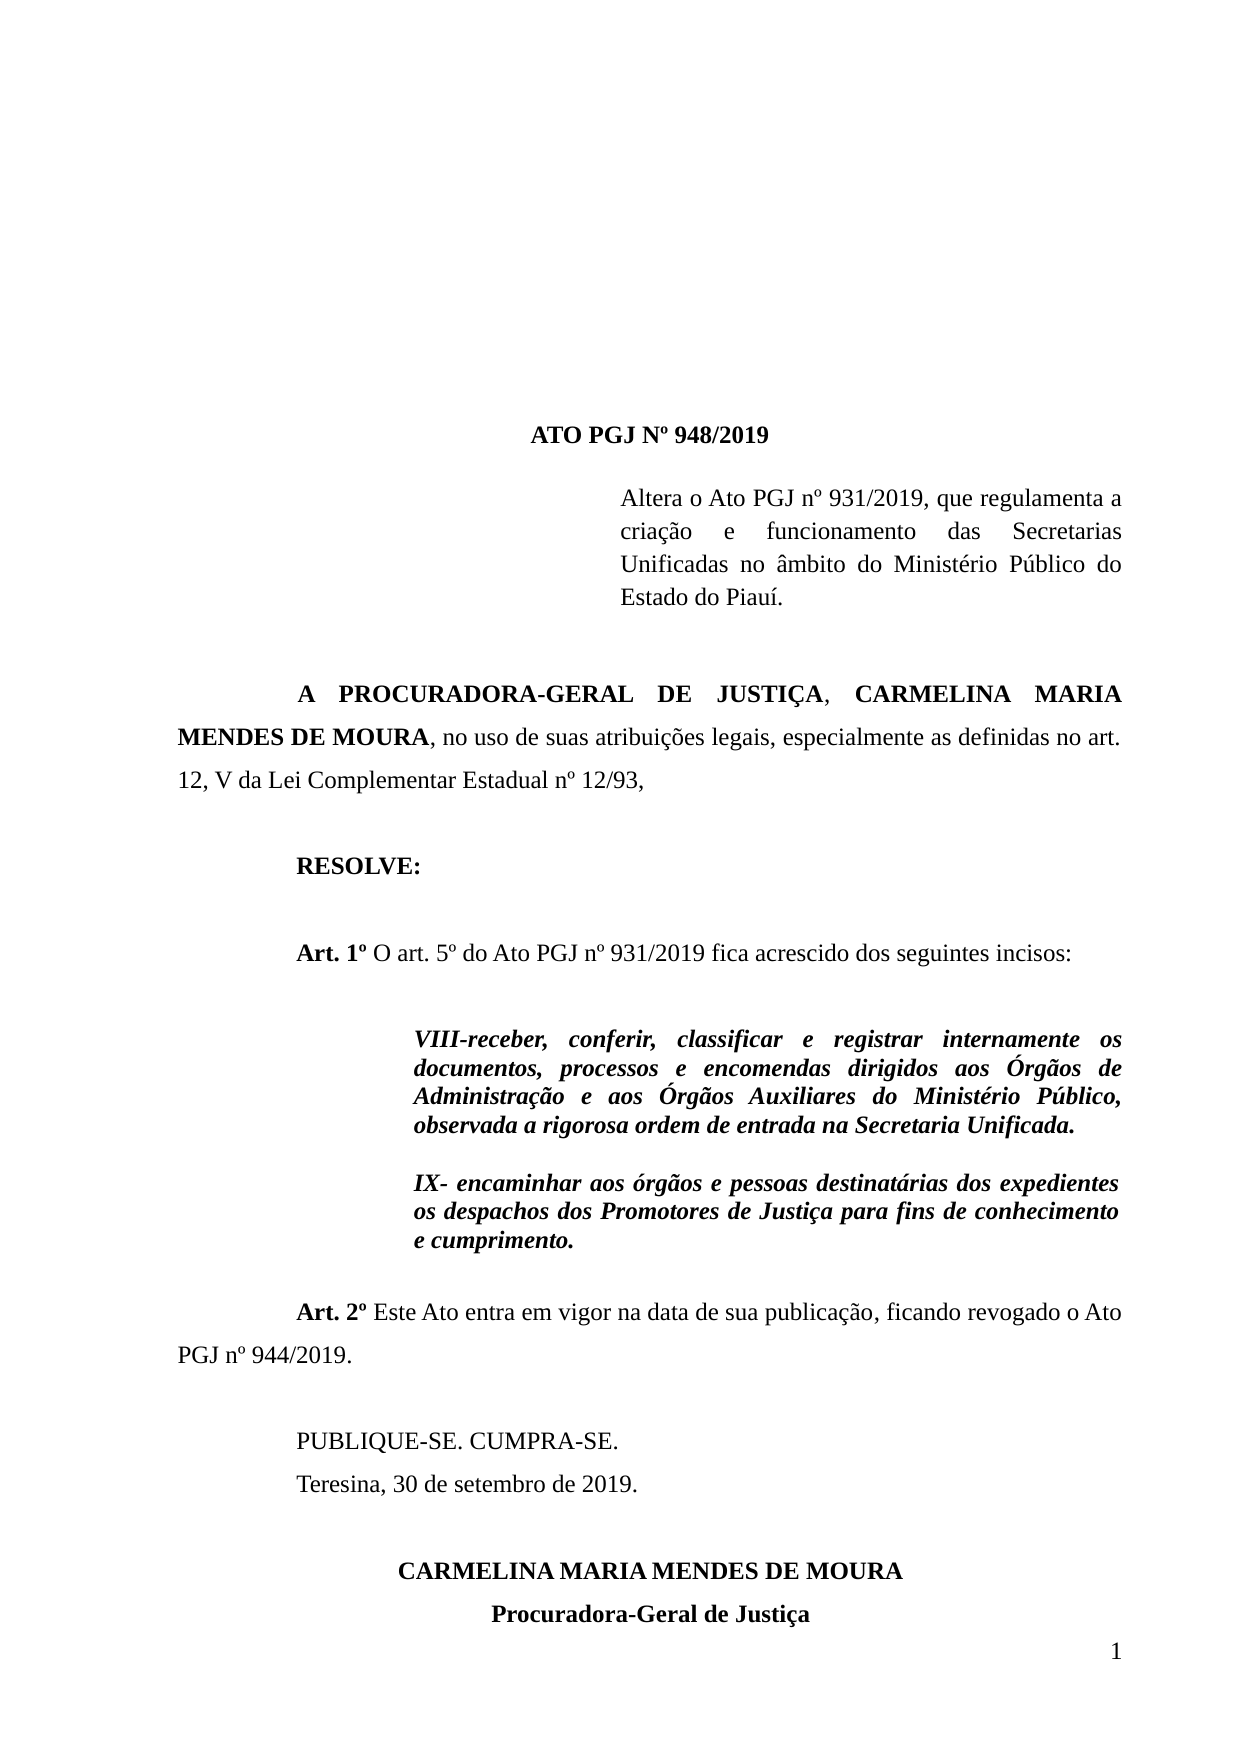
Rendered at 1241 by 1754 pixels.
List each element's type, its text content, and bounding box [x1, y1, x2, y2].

text CARMELINA MARIA MENDES DE MOURA [177, 1556, 1122, 1584]
text A PROCURADORA-GERAL DE JUSTIÇA, CARMELINA MARIA MENDES DE MOURA, no uso de suas atribuições legais, especialmente as definidas no art. 12, V da Lei Complementar Estadual nº 12/93, [177, 679, 1122, 794]
text PUBLIQUE-SE. CUMPRA-SE. [177, 1426, 1122, 1455]
text Procuradora-Geral de Justiça [177, 1599, 1122, 1628]
text Art. 1º O art. 5º do Ato PGJ nº 931/2019 fica acrescido dos seguintes incisos: [177, 938, 1122, 966]
text Art. 2º Este Ato entra em vigor na data de sua publicação, ficando revogado o Ato PGJ nº 944/2019. [177, 1297, 1122, 1369]
text ATO PGJ Nº 948/2019 [177, 420, 1122, 449]
text VIII-receber, conferir, classificar e registrar internamente os documentos, processos e encomendas dirigidos aos Órgãos de Administração e aos Órgãos Auxiliares do Ministério Público, observada a rigorosa ordem de entrada na Secretaria Unificada. [413, 1024, 1122, 1139]
text Teresina, 30 de setembro de 2019. [177, 1469, 1122, 1498]
text RESOLVE: [177, 851, 1122, 880]
text IX- encaminhar aos órgãos e pessoas destinatárias dos expedientes os despachos dos Promotores de Justiça para fins de conhecimento e cumprimento. [413, 1168, 1122, 1254]
text Altera o Ato PGJ nº 931/2019, que regulamenta a criação e funcionamento das Secretarias Unificadas no âmbito do Ministério Público do Estado do Piauí. [620, 483, 1122, 611]
